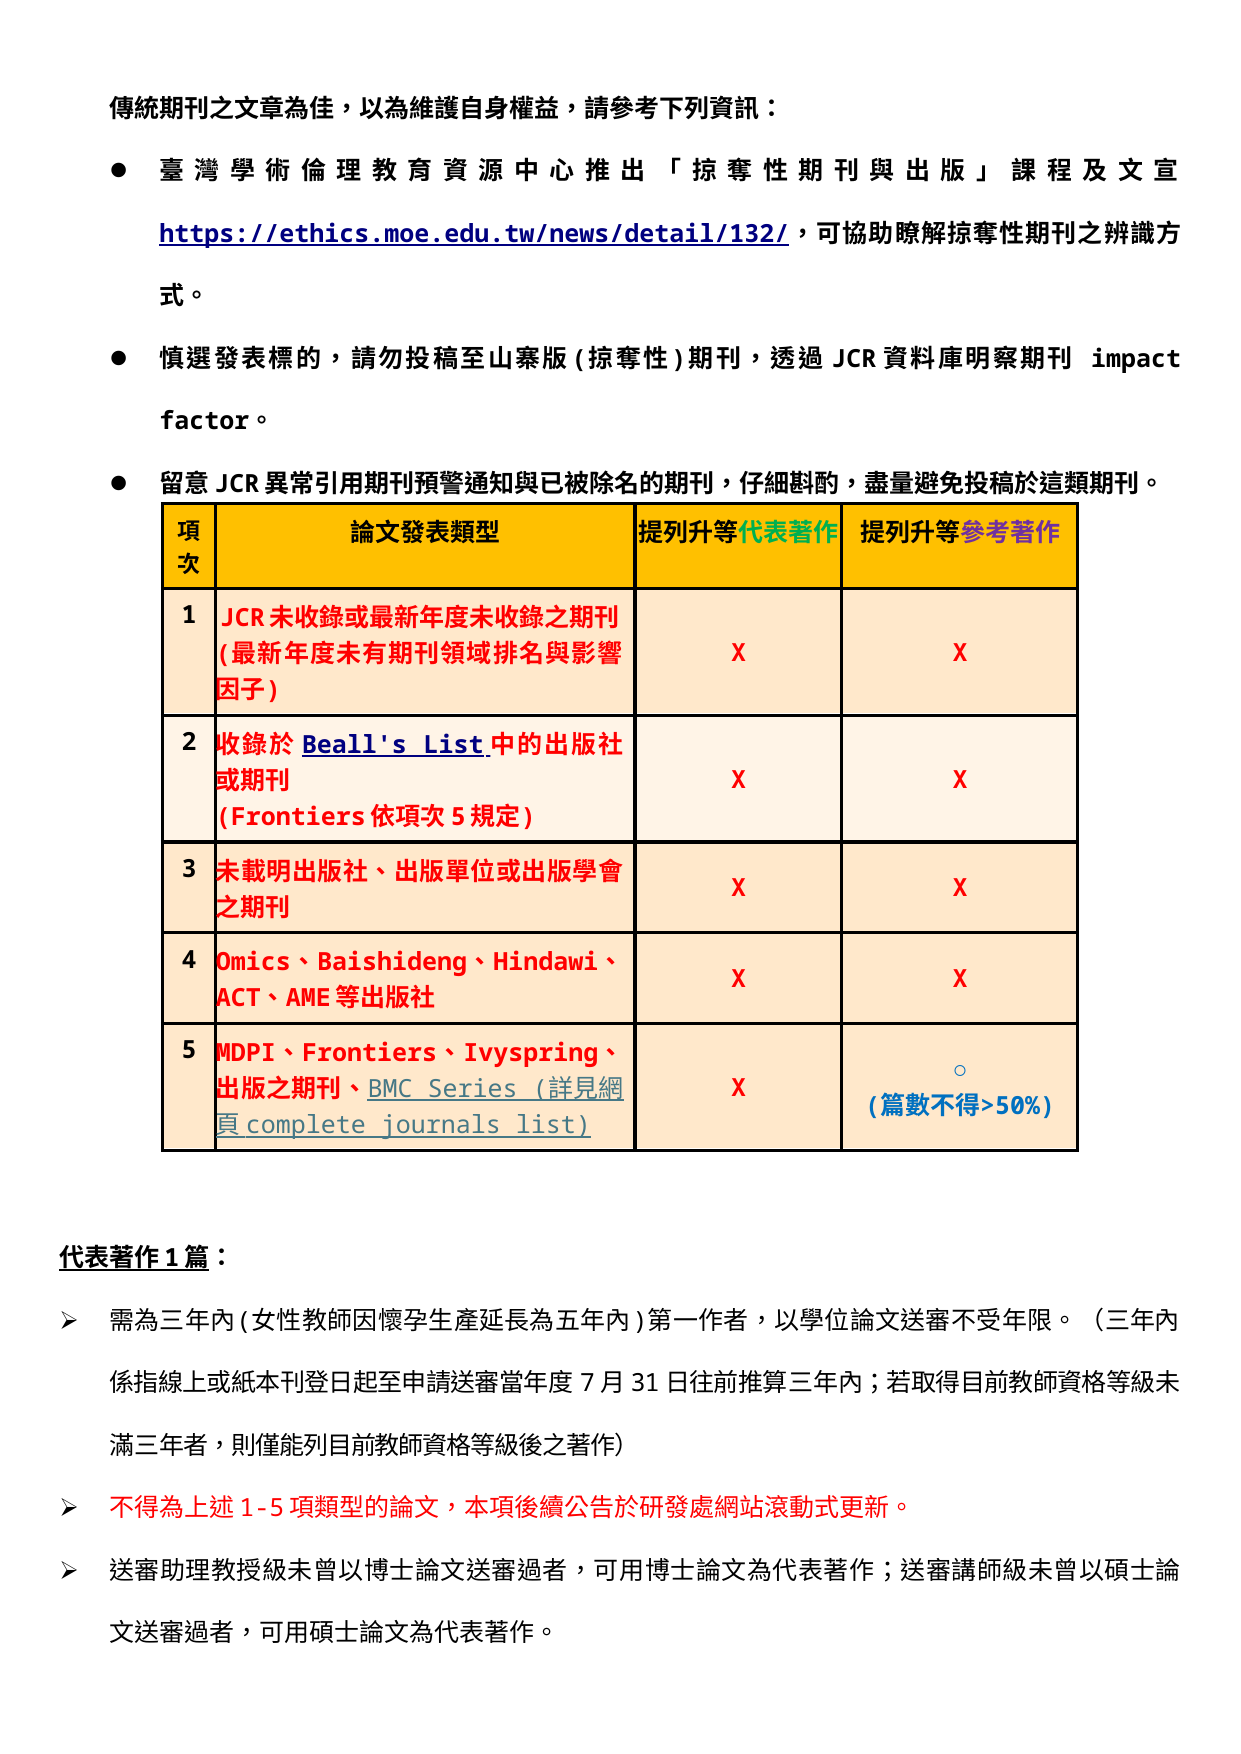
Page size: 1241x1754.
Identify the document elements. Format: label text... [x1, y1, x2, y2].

table_cell 2 [164, 717, 214, 840]
table_cell Omics、Baishideng、Hindawi、ACT、AME等出版社 [217, 934, 633, 1022]
table_cell X [637, 934, 840, 1022]
table_header 提列升等代表著作 [637, 505, 840, 587]
table_cell X [637, 1025, 840, 1148]
text 代表著作1篇： [59, 1214, 1181, 1277]
table_header 提列升等參考著作 [843, 505, 1076, 587]
table_cell 3 [164, 844, 214, 931]
list 送審助理教授級未曾以博士論文送審過者，可用博士論文為代表著作；送審講師級未曾以碩士論文送審過者，可用碩士論文為代表著作。 [59, 1527, 1181, 1652]
table_cell 5 [164, 1025, 214, 1148]
table_cell X [843, 844, 1076, 931]
list 傳統期刊之文章為佳，以為維護自身權益，請參考下列資訊： [59, 64, 1181, 127]
list 留意JCR異常引用期刊預警通知與已被除名的期刊，仔細斟酌，盡量避免投稿於這類期刊。 [109, 439, 1181, 502]
table_cell 1 [164, 590, 214, 713]
list 不得為上述1-5項類型的論文，本項後續公告於研發處網站滾動式更新。 [59, 1464, 1181, 1527]
table_cell 收錄於Beall's List中的出版社或期刊 (Frontiers依項次5規定) [217, 717, 633, 840]
table_cell X [637, 717, 840, 840]
table_cell ○ (篇數不得>50%) [843, 1025, 1076, 1148]
table_cell X [843, 590, 1076, 713]
table_cell X [637, 590, 840, 713]
table_header 項次 [164, 505, 214, 587]
table_cell X [843, 717, 1076, 840]
table_cell X [637, 844, 840, 931]
table_cell JCR未收錄或最新年度未收錄之期刊 (最新年度未有期刊領域排名與影響因子) [217, 590, 633, 713]
table_cell 4 [164, 934, 214, 1022]
table_cell X [843, 934, 1076, 1022]
list 慎選發表標的，請勿投稿至山寨版(掠奪性)期刊，透過JCR資料庫明察期刊 impact factor。 [109, 314, 1181, 439]
table_cell MDPI、Frontiers、Ivyspring、出版之期刊、BMC Series (詳見網頁complete journals list) [217, 1025, 633, 1148]
table_header 論文發表類型 [217, 505, 633, 587]
table_cell 未載明出版社、出版單位或出版學會之期刊 [217, 844, 633, 931]
list 需為三年內(女性教師因懷孕生產延長為五年內)第一作者，以學位論文送審不受年限。（三年內係指線上或紙本刊登日起至申請送審當年度7月31日往前推算三年內；若取得目前教師資格等級未滿三年者，則僅能列目前教師資格等級後之著作） [59, 1277, 1181, 1464]
list 臺灣學術倫理教育資源中心推出「掠奪性期刊與出版」課程及文宣 https://ethics.moe.edu.tw/news/detail/132/，可協助瞭解掠奪性期刊之辨識方式。 [109, 127, 1181, 314]
